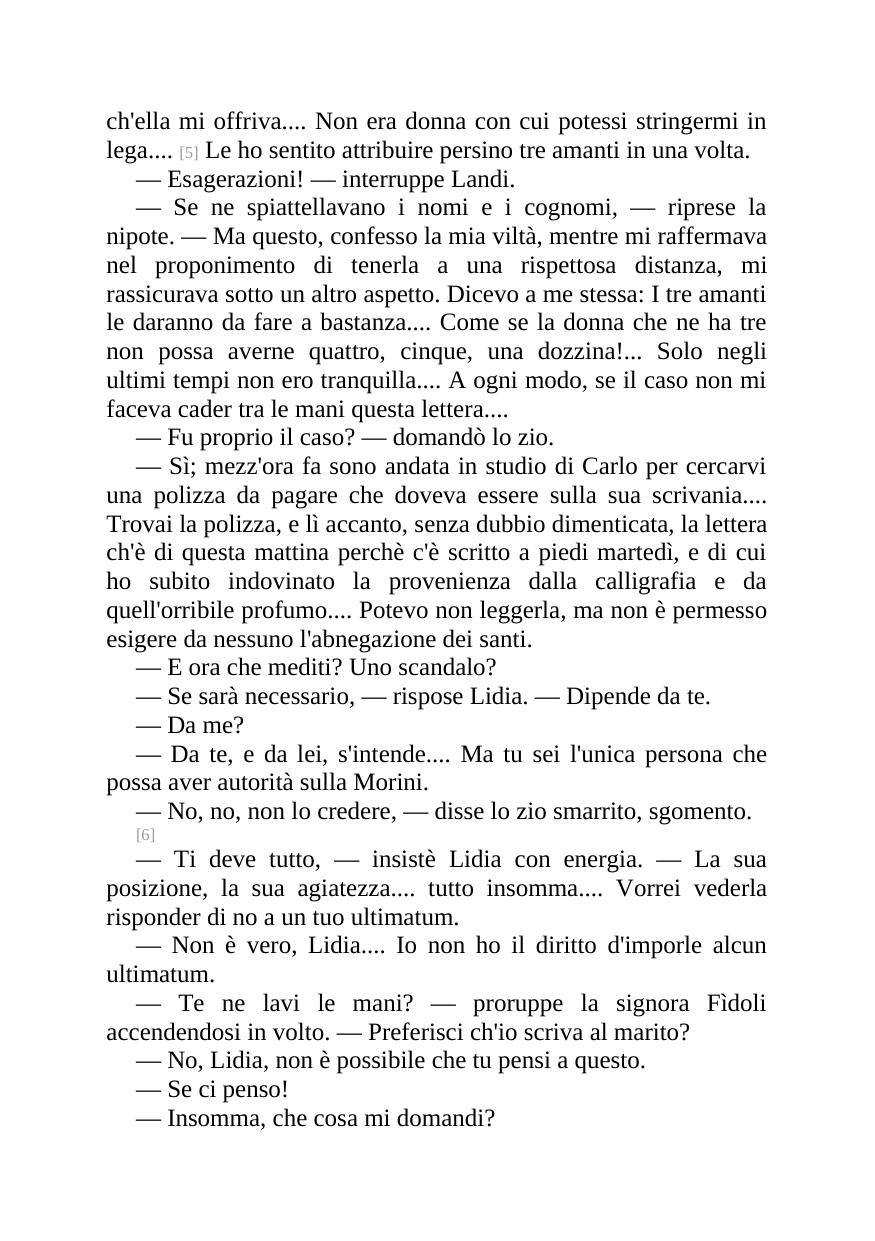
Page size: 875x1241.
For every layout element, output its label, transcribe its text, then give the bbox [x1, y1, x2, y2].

text [6] [155, 825, 768, 844]
text — Da me? [106, 710, 768, 739]
text ch'ella mi offriva.... Non era donna con cui potessi stringermi in lega.... [5] Le ho sentito attribuire persino tre amanti in una volta. [106, 106, 768, 164]
text — E ora che mediti? Uno scandalo? [106, 652, 768, 681]
text — No, Lidia, non è possibile che tu pensi a questo. [106, 1045, 768, 1074]
text — Se sarà necessario, — rispose Lidia. — Dipende da te. [106, 681, 768, 710]
text — Sì; mezz'ora fa sono andata in studio di Carlo per cercarvi una polizza da pagare che doveva essere sulla sua scrivania.... Trovai la polizza, e lì accanto, senza dubbio dimenticata, la lettera ch'è di questa mattina perchè c'è scritto a piedi martedì, e di cui ho subito indovinato la provenienza dalla calligrafia e da quell'orribile profumo.... Potevo non leggerla, ma non è permesso esigere da nessuno l'abnegazione dei santi. [106, 451, 768, 652]
text — Ti deve tutto, — insistè Lidia con energia. — La sua posizione, la sua agiatezza.... tutto insomma.... Vorrei vederla risponder di no a un tuo ultimatum. [106, 844, 768, 930]
text — Se ne spiattellavano i nomi e i cognomi, — riprese la nipote. — Ma questo, confesso la mia viltà, mentre mi raffermava nel proponimento di tenerla a una rispettosa distanza, mi rassicurava sotto un altro aspetto. Dicevo a me stessa: I tre amanti le daranno da fare a bastanza.... Come se la donna che ne ha tre non possa averne quattro, cinque, una dozzina!... Solo negli ultimi tempi non ero tranquilla.... A ogni modo, se il caso non mi faceva cader tra le mani questa lettera.... [106, 192, 768, 422]
text — Te ne lavi le mani? — proruppe la signora Fìdoli accendendosi in volto. — Preferisci ch'io scriva al marito? [106, 988, 768, 1045]
text — Insomma, che cosa mi domandi? [106, 1103, 768, 1132]
text — Da te, e da lei, s'intende.... Ma tu sei l'unica persona che possa aver autorità sulla Morini. [106, 739, 768, 796]
text — Fu proprio il caso? — domandò lo zio. [106, 422, 768, 451]
text — No, no, non lo credere, — disse lo zio smarrito, sgomento. [106, 796, 768, 825]
text — Se ci penso! [106, 1074, 768, 1103]
text [6] [106, 825, 136, 844]
text — Esagerazioni! — interruppe Landi. [106, 164, 768, 192]
text — Non è vero, Lidia.... Io non ho il diritto d'imporle alcun ultimatum. [106, 930, 768, 988]
